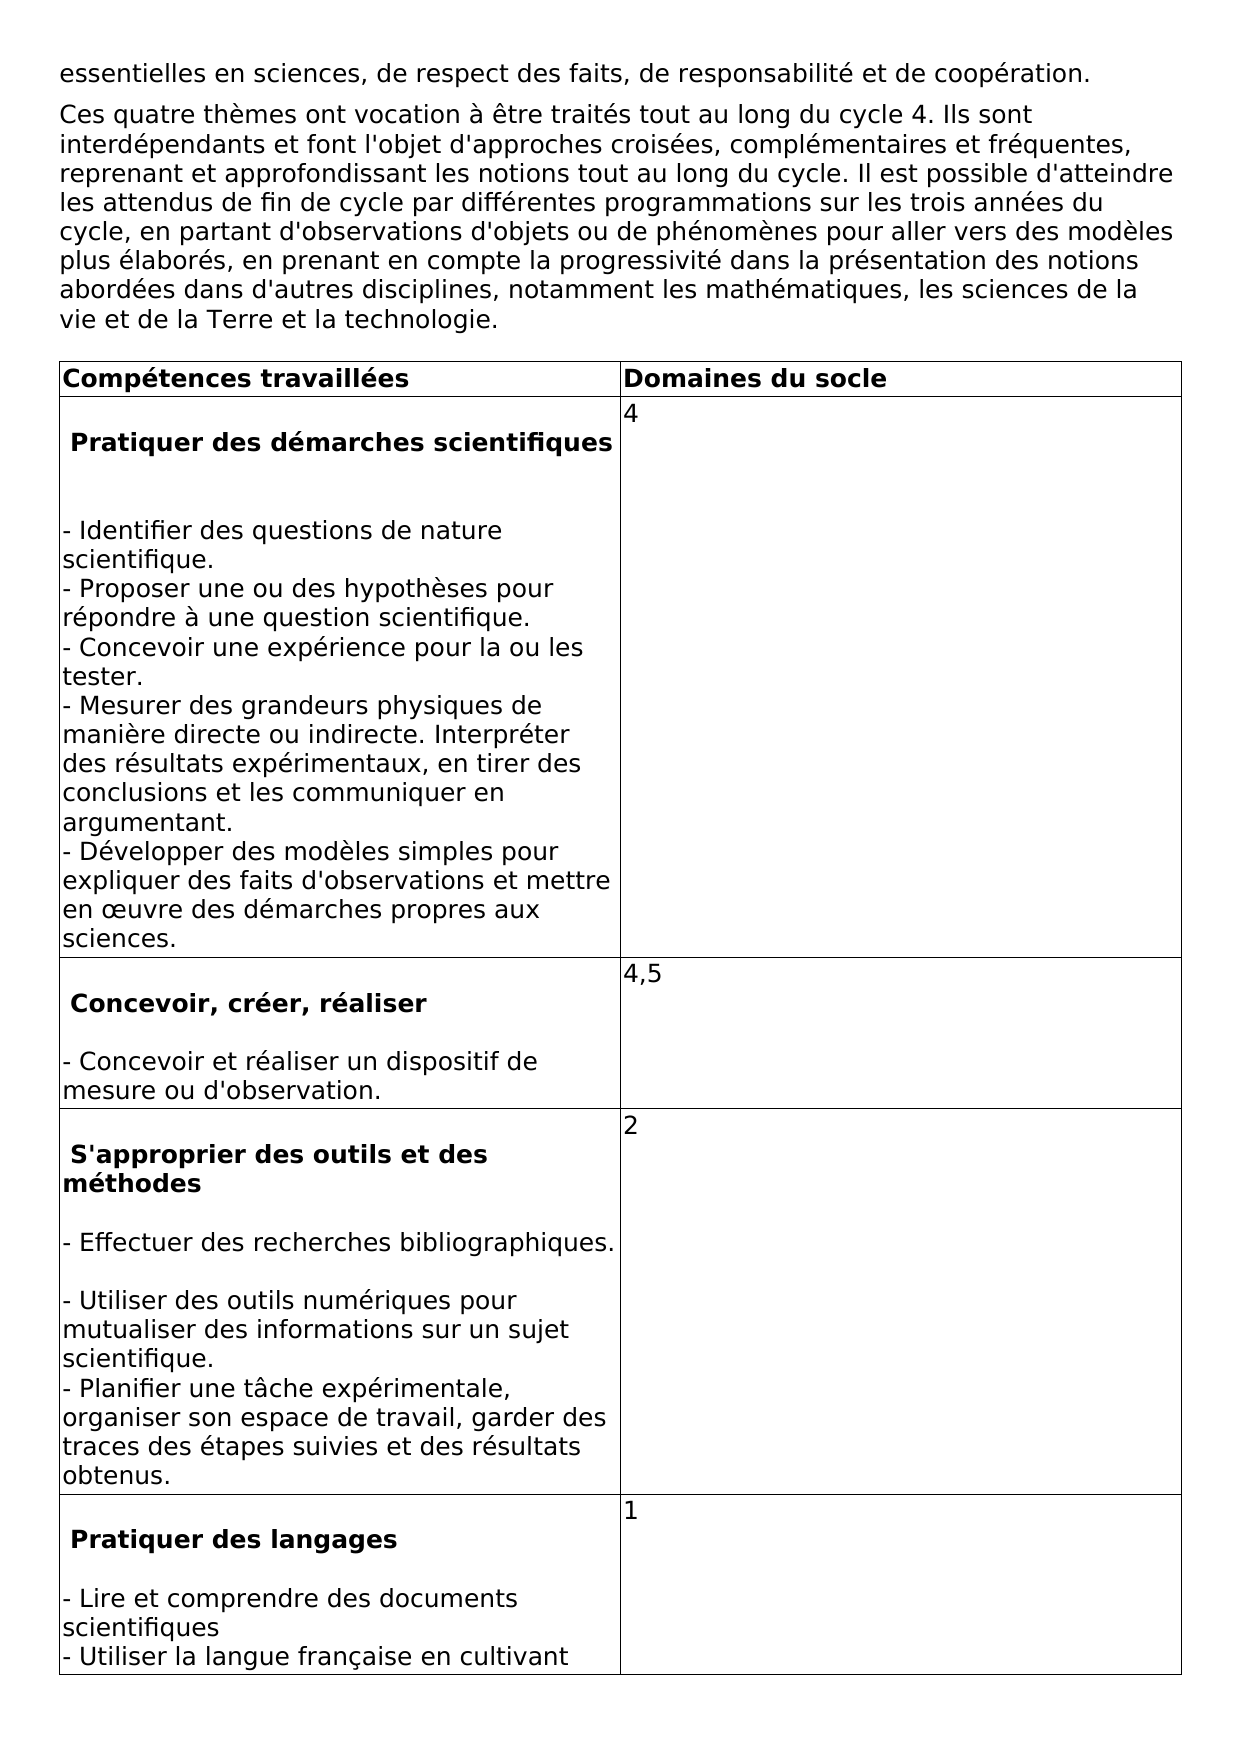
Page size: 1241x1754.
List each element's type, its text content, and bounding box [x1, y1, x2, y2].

table_cell Pratiquer des démarches scientifiques - Identifier des questions de nature scientifique. - Proposer une ou des hypothèses pour répondre à une question scientifique. - Concevoir une expérience pour la ou les tester. - Mesurer des grandeurs physiques de manière directe ou indirecte. Interpréter des résultats expérimentaux, en tirer des conclusions et les communiquer en argumentant. - Développer des modèles simples pour expliquer des faits d'observations et mettre en œuvre des démarches propres aux sciences. [60, 397, 620, 957]
table_cell S'approprier des outils et des méthodes - Effectuer des recherches bibliographiques. - Utiliser des outils numériques pour mutualiser des informations sur un sujet scientifique. - Planifier une tâche expérimentale, organiser son espace de travail, garder des traces des étapes suivies et des résultats obtenus. [60, 1109, 620, 1493]
table_header Domaines du socle [621, 362, 1181, 396]
text essentielles en sciences, de respect des faits, de responsabilité et de coopération. [59, 59, 1181, 88]
table_cell Concevoir, créer, réaliser - Concevoir et réaliser un dispositif de mesure ou d'observation. [60, 958, 620, 1108]
table_cell 4,5 [621, 958, 1181, 1108]
table_header Compétences travaillées [60, 362, 620, 396]
table_cell 4 [621, 397, 1181, 957]
table_cell Pratiquer des langages - Lire et comprendre des documents scientifiques - Utiliser la langue française en cultivant [60, 1495, 620, 1674]
text Ces quatre thèmes ont vocation à être traités tout au long du cycle 4. Ils sont interdépendants et font l'objet d'approches croisées, complémentaires et fréquentes, reprenant et approfondissant les notions tout au long du cycle. Il est possible d'atteindre les attendus de fin de cycle par différentes programmations sur les trois années du cycle, en partant d'observations d'objets ou de phénomènes pour aller vers des modèles plus élaborés, en prenant en compte la progressivité dans la présentation des notions abordées dans d'autres disciplines, notamment les mathématiques, les sciences de la vie et de la Terre et la technologie. [59, 101, 1181, 334]
table_cell 2 [621, 1109, 1181, 1493]
table_cell 1 [621, 1495, 1181, 1674]
